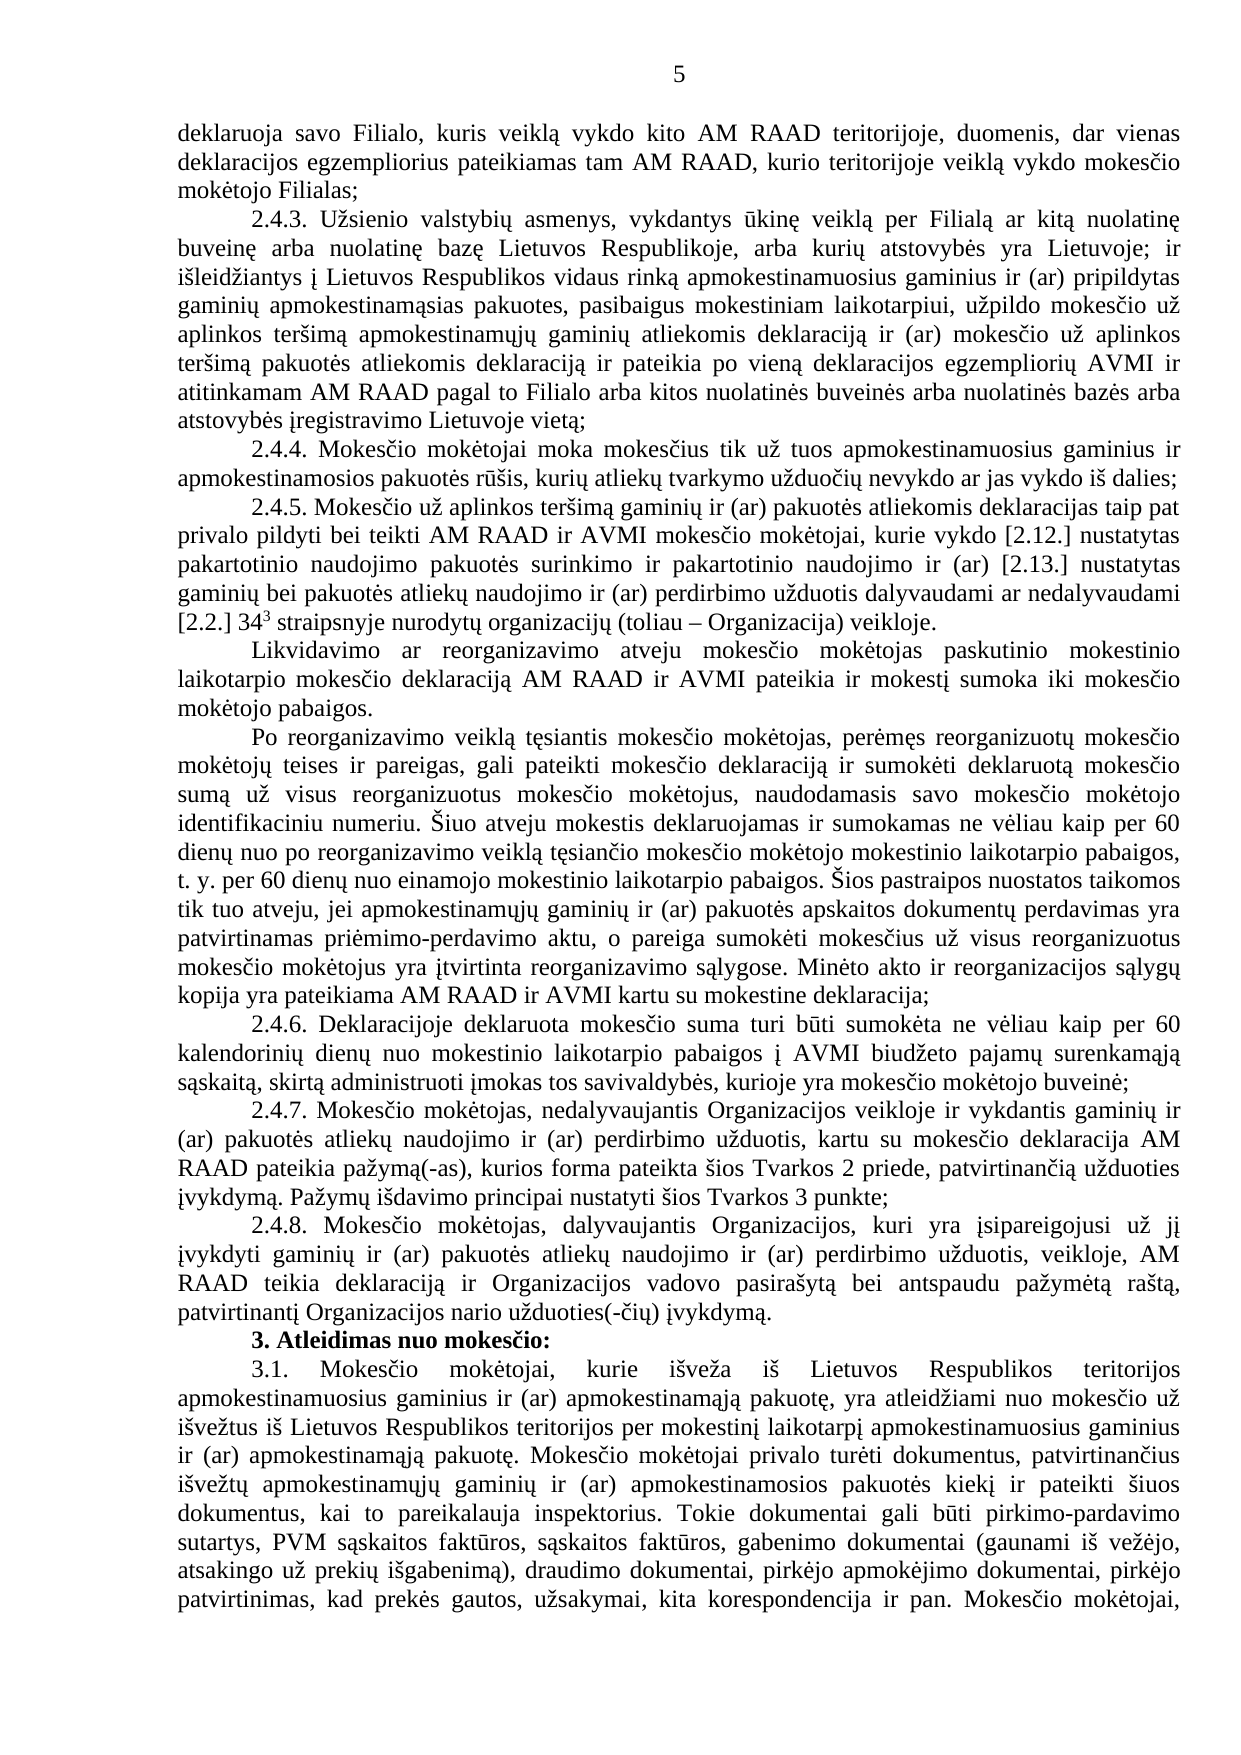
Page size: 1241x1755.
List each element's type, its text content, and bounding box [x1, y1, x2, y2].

text 2.4.4. Mokesčio mokėtojai moka mokesčius tik už tuos apmokestinamuosius gaminius ir apmokestinamosios pakuotės rūšis, kurių atliekų tvarkymo užduočių nevykdo ar jas vykdo iš dalies; [177, 434, 1181, 492]
text 3.1. Mokesčio mokėtojai, kurie išveža iš Lietuvos Respublikos teritorijos apmokestinamuosius gaminius ir (ar) apmokestinamąją pakuotę, yra atleidžiami nuo mokesčio už išvežtus iš Lietuvos Respublikos teritorijos per mokestinį laikotarpį apmokestinamuosius gaminius ir (ar) apmokestinamąją pakuotę. Mokesčio mokėtojai privalo turėti dokumentus, patvirtinančius išvežtų apmokestinamųjų gaminių ir (ar) apmokestinamosios pakuotės kiekį ir pateikti šiuos dokumentus, kai to pareikalauja inspektorius. Tokie dokumentai gali būti pirkimo-pardavimo sutartys, PVM sąskaitos faktūros, sąskaitos faktūros, gabenimo dokumentai (gaunami iš vežėjo, atsakingo už prekių išgabenimą), draudimo dokumentai, pirkėjo apmokėjimo dokumentai, pirkėjo patvirtinimas, kad prekės gautos, užsakymai, kita korespondencija ir pan. Mokesčio mokėtojai, [177, 1354, 1181, 1613]
text 2.4.8. Mokesčio mokėtojas, dalyvaujantis Organizacijos, kuri yra įsipareigojusi už jį įvykdyti gaminių ir (ar) pakuotės atliekų naudojimo ir (ar) perdirbimo užduotis, veikloje, AM RAAD teikia deklaraciją ir Organizacijos vadovo pasirašytą bei antspaudu pažymėtą raštą, patvirtinantį Organizacijos nario užduoties(-čių) įvykdymą. [177, 1211, 1181, 1326]
text 2.4.7. Mokesčio mokėtojas, nedalyvaujantis Organizacijos veikloje ir vykdantis gaminių ir (ar) pakuotės atliekų naudojimo ir (ar) perdirbimo užduotis, kartu su mokesčio deklaracija AM RAAD pateikia pažymą(-as), kurios forma pateikta šios Tvarkos 2 priede, patvirtinančią užduoties įvykdymą. Pažymų išdavimo principai nustatyti šios Tvarkos 3 punkte; [177, 1096, 1181, 1211]
text Likvidavimo ar reorganizavimo atveju mokesčio mokėtojas paskutinio mokestinio laikotarpio mokesčio deklaraciją AM RAAD ir AVMI pateikia ir mokestį sumoka iki mokesčio mokėtojo pabaigos. [177, 636, 1181, 722]
text 2.4.3. Užsienio valstybių asmenys, vykdantys ūkinę veiklą per Filialą ar kitą nuolatinę buveinę arba nuolatinę bazę Lietuvos Respublikoje, arba kurių atstovybės yra Lietuvoje; ir išleidžiantys į Lietuvos Respublikos vidaus rinką apmokestinamuosius gaminius ir (ar) pripildytas gaminių apmokestinamąsias pakuotes, pasibaigus mokestiniam laikotarpiui, užpildo mokesčio už aplinkos teršimą apmokestinamųjų gaminių atliekomis deklaraciją ir (ar) mokesčio už aplinkos teršimą pakuotės atliekomis deklaraciją ir pateikia po vieną deklaracijos egzempliorių AVMI ir atitinkamam AM RAAD pagal to Filialo arba kitos nuolatinės buveinės arba nuolatinės bazės arba atstovybės įregistravimo Lietuvoje vietą; [177, 204, 1181, 434]
text 3. Atleidimas nuo mokesčio: [177, 1326, 1181, 1354]
text Po reorganizavimo veiklą tęsiantis mokesčio mokėtojas, perėmęs reorganizuotų mokesčio mokėtojų teises ir pareigas, gali pateikti mokesčio deklaraciją ir sumokėti deklaruotą mokesčio sumą už visus reorganizuotus mokesčio mokėtojus, naudodamasis savo mokesčio mokėtojo identifikaciniu numeriu. Šiuo atveju mokestis deklaruojamas ir sumokamas ne vėliau kaip per 60 dienų nuo po reorganizavimo veiklą tęsiančio mokesčio mokėtojo mokestinio laikotarpio pabaigos, t. y. per 60 dienų nuo einamojo mokestinio laikotarpio pabaigos. Šios pastraipos nuostatos taikomos tik tuo atveju, jei apmokestinamųjų gaminių ir (ar) pakuotės apskaitos dokumentų perdavimas yra patvirtinamas priėmimo-perdavimo aktu, o pareiga sumokėti mokesčius už visus reorganizuotus mokesčio mokėtojus yra įtvirtinta reorganizavimo sąlygose. Minėto akto ir reorganizacijos sąlygų kopija yra pateikiama AM RAAD ir AVMI kartu su mokestine deklaracija; [177, 722, 1181, 1009]
text deklaruoja savo Filialo, kuris veiklą vykdo kito AM RAAD teritorijoje, duomenis, dar vienas deklaracijos egzempliorius pateikiamas tam AM RAAD, kurio teritorijoje veiklą vykdo mokesčio mokėtojo Filialas; [177, 118, 1181, 204]
text 2.4.5. Mokesčio už aplinkos teršimą gaminių ir (ar) pakuotės atliekomis deklaracijas taip pat privalo pildyti bei teikti AM RAAD ir AVMI mokesčio mokėtojai, kurie vykdo [2.12.] nustatytas pakartotinio naudojimo pakuotės surinkimo ir pakartotinio naudojimo ir (ar) [2.13.] nustatytas gaminių bei pakuotės atliekų naudojimo ir (ar) perdirbimo užduotis dalyvaudami ar nedalyvaudami [2.2.] 343 straipsnyje nurodytų organizacijų (toliau – Organizacija) veikloje. [177, 492, 1181, 636]
text 2.4.6. Deklaracijoje deklaruota mokesčio suma turi būti sumokėta ne vėliau kaip per 60 kalendorinių dienų nuo mokestinio laikotarpio pabaigos į AVMI biudžeto pajamų surenkamąją sąskaitą, skirtą administruoti įmokas tos savivaldybės, kurioje yra mokesčio mokėtojo buveinė; [177, 1009, 1181, 1096]
